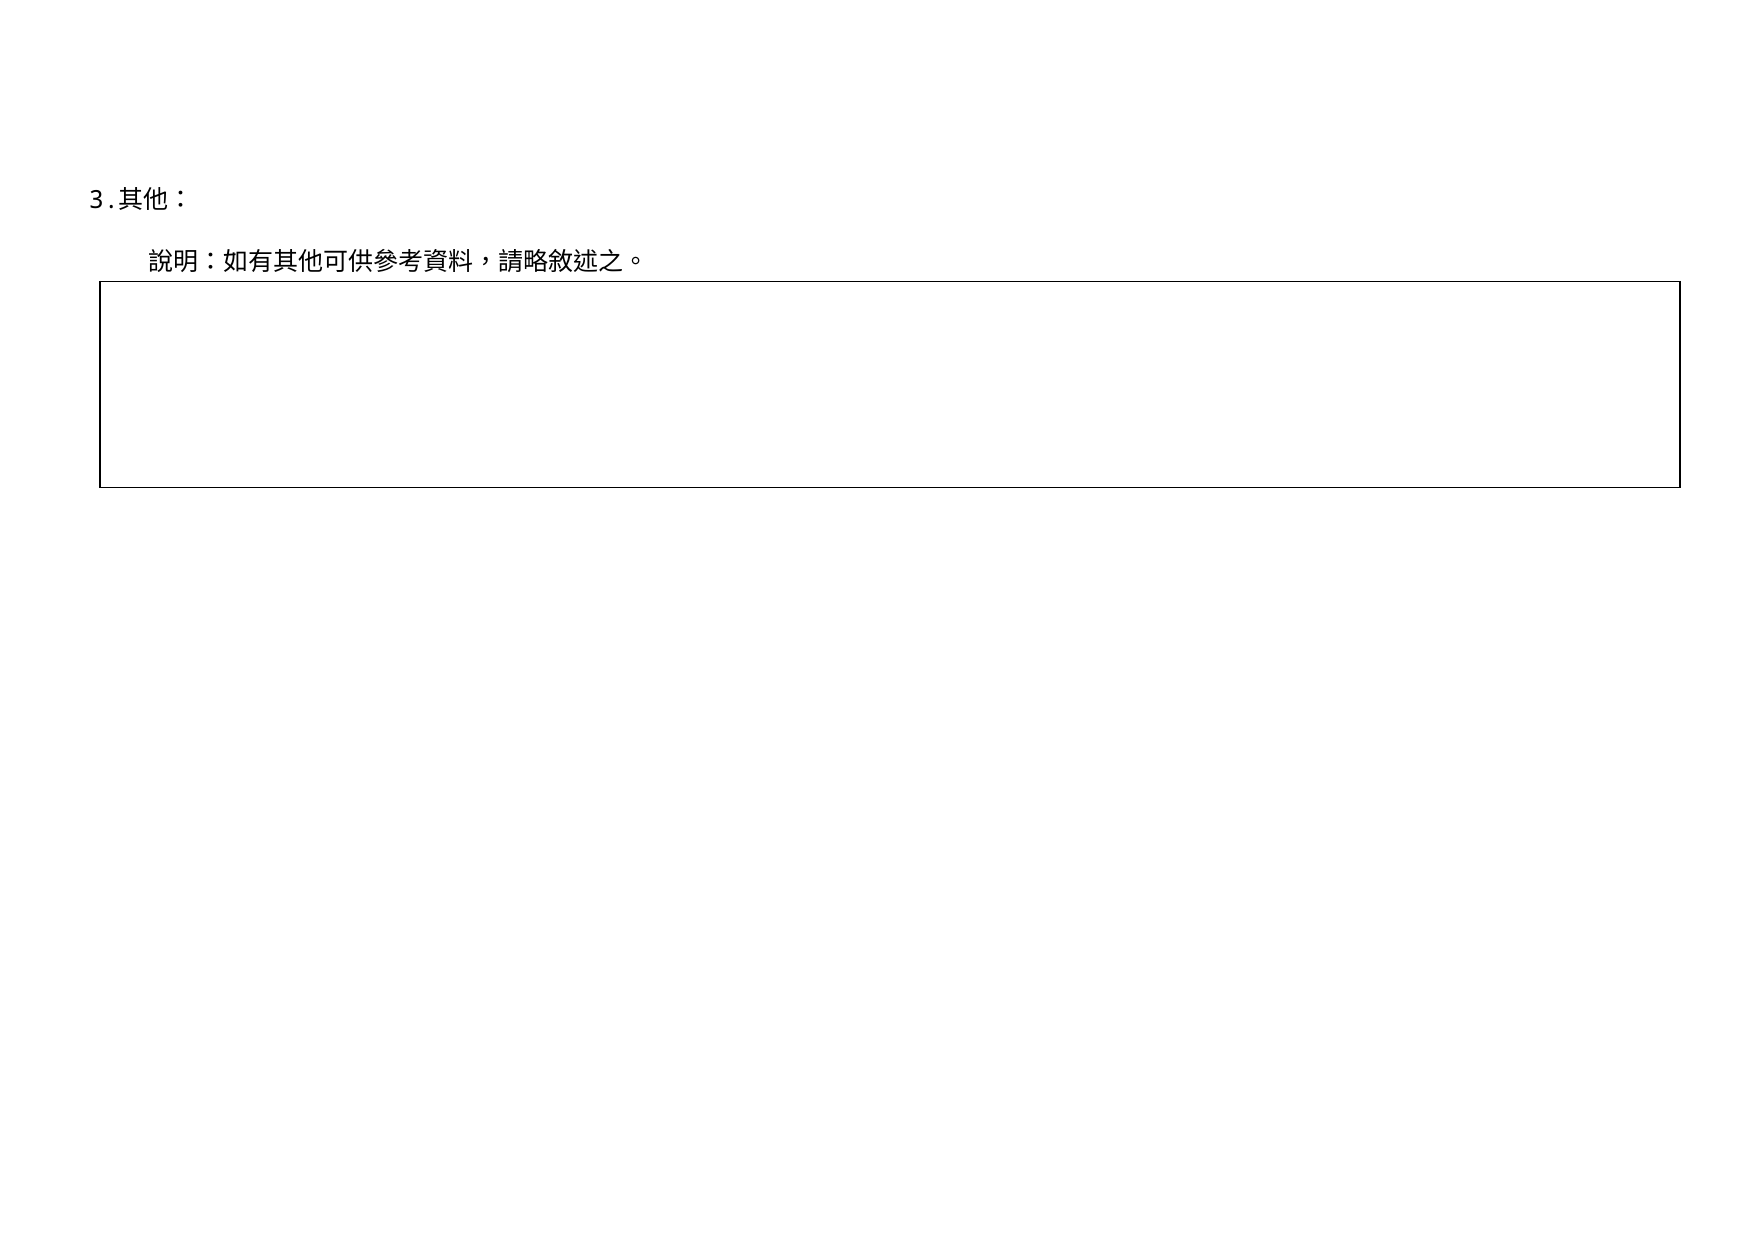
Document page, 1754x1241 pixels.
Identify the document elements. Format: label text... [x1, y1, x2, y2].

text 說明：如有其他可供參考資料，請略敘述之。 [89, 218, 1665, 281]
table_header [101, 282, 1679, 487]
text 3.其他： [89, 156, 1665, 218]
